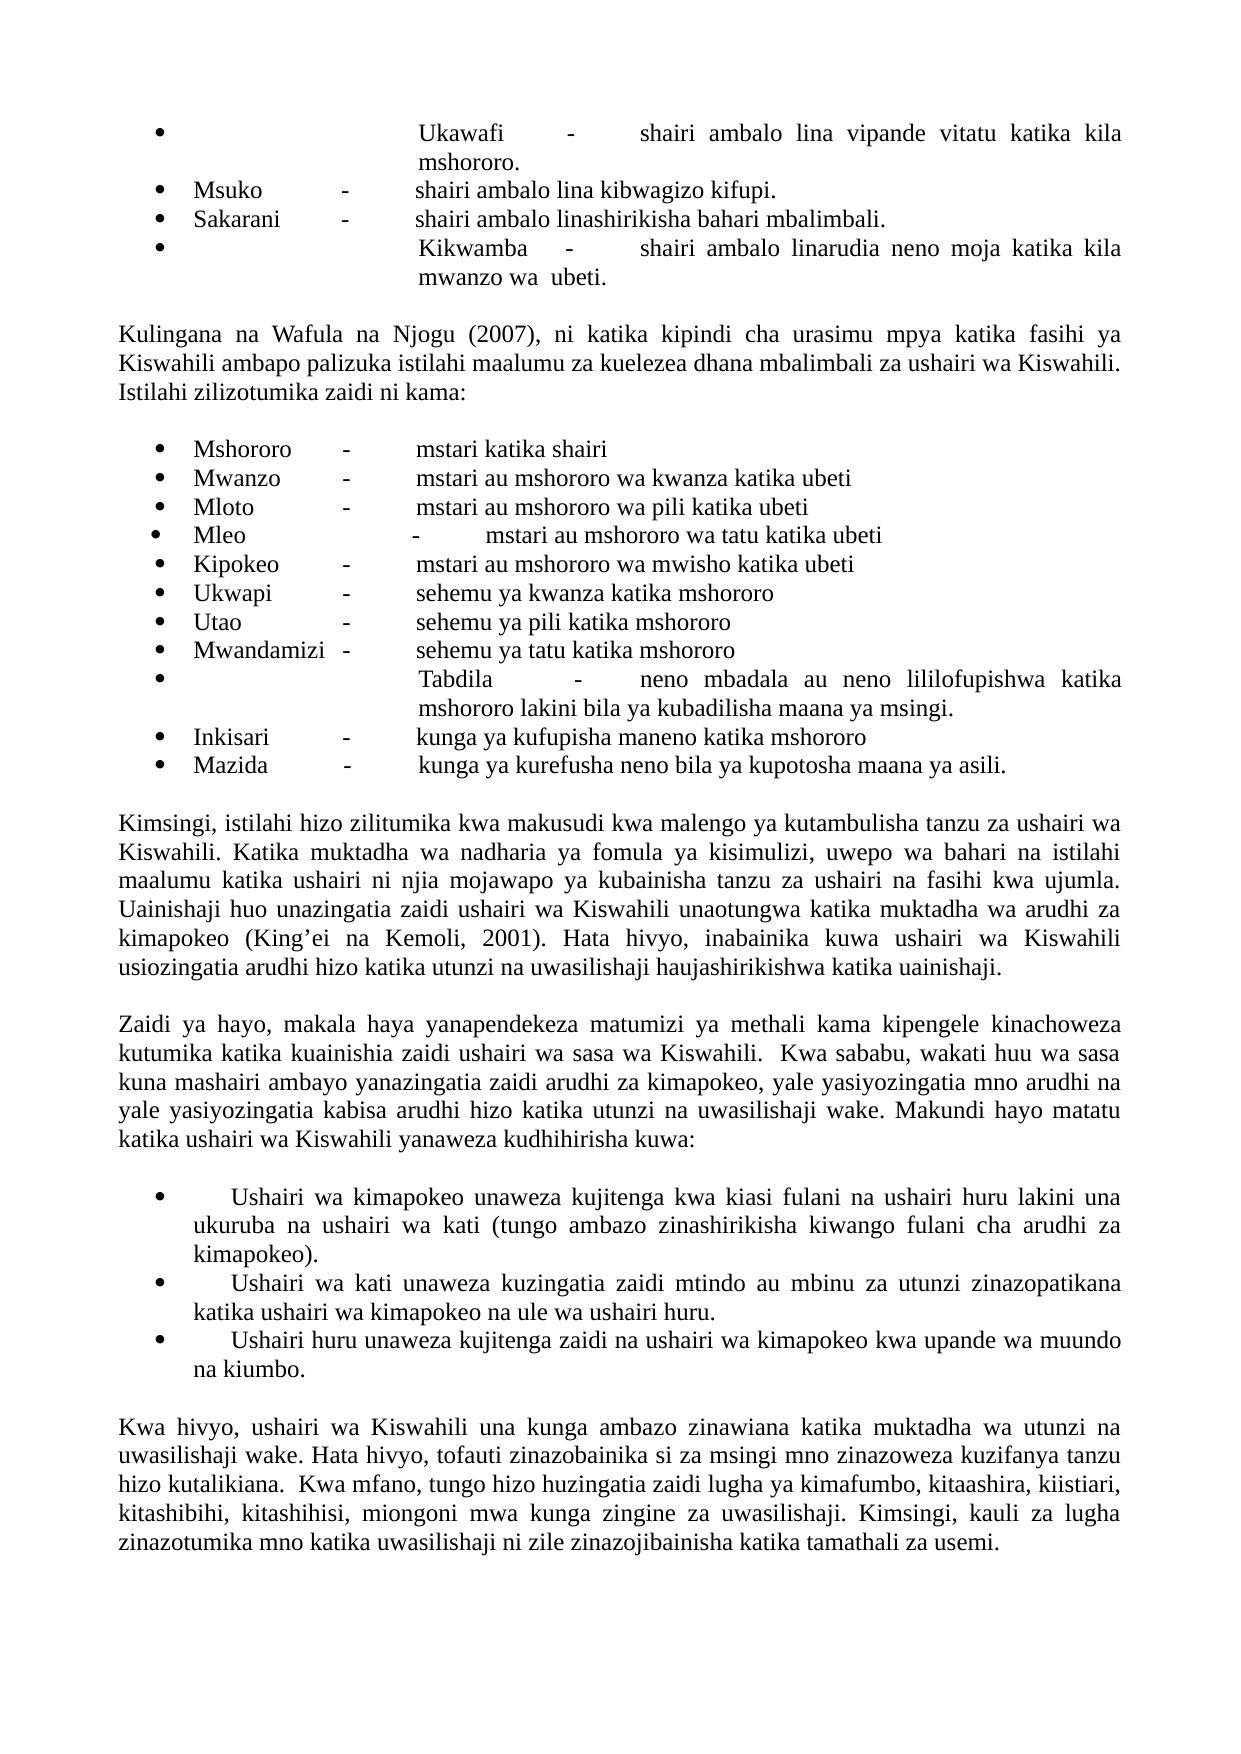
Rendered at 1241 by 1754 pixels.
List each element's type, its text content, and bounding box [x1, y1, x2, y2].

list Kikwamba - shairi ambalo linarudia neno moja katika kila mwanzo wa ubeti. [156, 233, 1122, 291]
list Inkisari - kunga ya kufupisha maneno katika mshororo [156, 722, 1122, 751]
text Zaidi ya hayo, makala haya yanapendekeza matumizi ya methali kama kipengele kinachoweza kutumika katika kuainishia zaidi ushairi wa sasa wa Kiswahili. Kwa sababu, wakati huu wa sasa kuna mashairi ambayo yanazingatia zaidi arudhi za kimapokeo, yale yasiyozingatia mno arudhi na yale yasiyozingatia kabisa arudhi hizo katika utunzi na uwasilishaji wake. Makundi hayo matatu katika ushairi wa Kiswahili yanaweza kudhihirisha kuwa: [118, 1009, 1122, 1153]
list Mshororo - mstari katika shairi [156, 434, 1122, 463]
list Mazida - kunga ya kurefusha neno bila ya kupotosha maana ya asili. [156, 751, 1122, 779]
list Mloto - mstari au mshororo wa pili katika ubeti [156, 492, 1122, 521]
list Utao - sehemu ya pili katika mshororo [156, 607, 1122, 636]
list Ushairi huru unaweza kujitenga zaidi na ushairi wa kimapokeo kwa upande wa muundo na kiumbo. [156, 1326, 1122, 1383]
list Ukwapi - sehemu ya kwanza katika mshororo [156, 578, 1122, 607]
list Ukawafi - shairi ambalo lina vipande vitatu katika kila mshororo. [156, 118, 1122, 176]
list Sakarani - shairi ambalo linashirikisha bahari mbalimbali. [156, 204, 1122, 233]
text Kwa hivyo, ushairi wa Kiswahili una kunga ambazo zinawiana katika muktadha wa utunzi na uwasilishaji wake. Hata hivyo, tofauti zinazobainika si za msingi mno zinazoweza kuzifanya tanzu hizo kutalikiana. Kwa mfano, tungo hizo huzingatia zaidi lugha ya kimafumbo, kitaashira, kiistiari, kitashibihi, kitashihisi, miongoni mwa kunga zingine za uwasilishaji. Kimsingi, kauli za lugha zinazotumika mno katika uwasilishaji ni zile zinazojibainisha katika tamathali za usemi. [118, 1412, 1122, 1556]
list Ushairi wa kati unaweza kuzingatia zaidi mtindo au mbinu za utunzi zinazopatikana katika ushairi wa kimapokeo na ule wa ushairi huru. [156, 1268, 1122, 1326]
text Kulingana na Wafula na Njogu (2007), ni katika kipindi cha urasimu mpya katika fasihi ya Kiswahili ambapo palizuka istilahi maalumu za kuelezea dhana mbalimbali za ushairi wa Kiswahili. Istilahi zilizotumika zaidi ni kama: [118, 319, 1122, 406]
list Msuko - shairi ambalo lina kibwagizo kifupi. [156, 176, 1122, 204]
list Ushairi wa kimapokeo unaweza kujitenga kwa kiasi fulani na ushairi huru lakini una ukuruba na ushairi wa kati (tungo ambazo zinashirikisha kiwango fulani cha arudhi za kimapokeo). [156, 1182, 1122, 1268]
list Mwandamizi - sehemu ya tatu katika mshororo [156, 636, 1122, 664]
list Mleo - mstari au mshororo wa tatu katika ubeti [151, 521, 1122, 549]
list Tabdila - neno mbadala au neno lililofupishwa katika mshororo lakini bila ya kubadilisha maana ya msingi. [156, 664, 1122, 722]
text Kimsingi, istilahi hizo zilitumika kwa makusudi kwa malengo ya kutambulisha tanzu za ushairi wa Kiswahili. Katika muktadha wa nadharia ya fomula ya kisimulizi, uwepo wa bahari na istilahi maalumu katika ushairi ni njia mojawapo ya kubainisha tanzu za ushairi na fasihi kwa ujumla. Uainishaji huo unazingatia zaidi ushairi wa Kiswahili unaotungwa katika muktadha wa arudhi za kimapokeo (King’ei na Kemoli, 2001). Hata hivyo, inabainika kuwa ushairi wa Kiswahili usiozingatia arudhi hizo katika utunzi na uwasilishaji haujashirikishwa katika uainishaji. [118, 808, 1122, 981]
list Kipokeo - mstari au mshororo wa mwisho katika ubeti [156, 549, 1122, 578]
list Mwanzo - mstari au mshororo wa kwanza katika ubeti [156, 463, 1122, 492]
